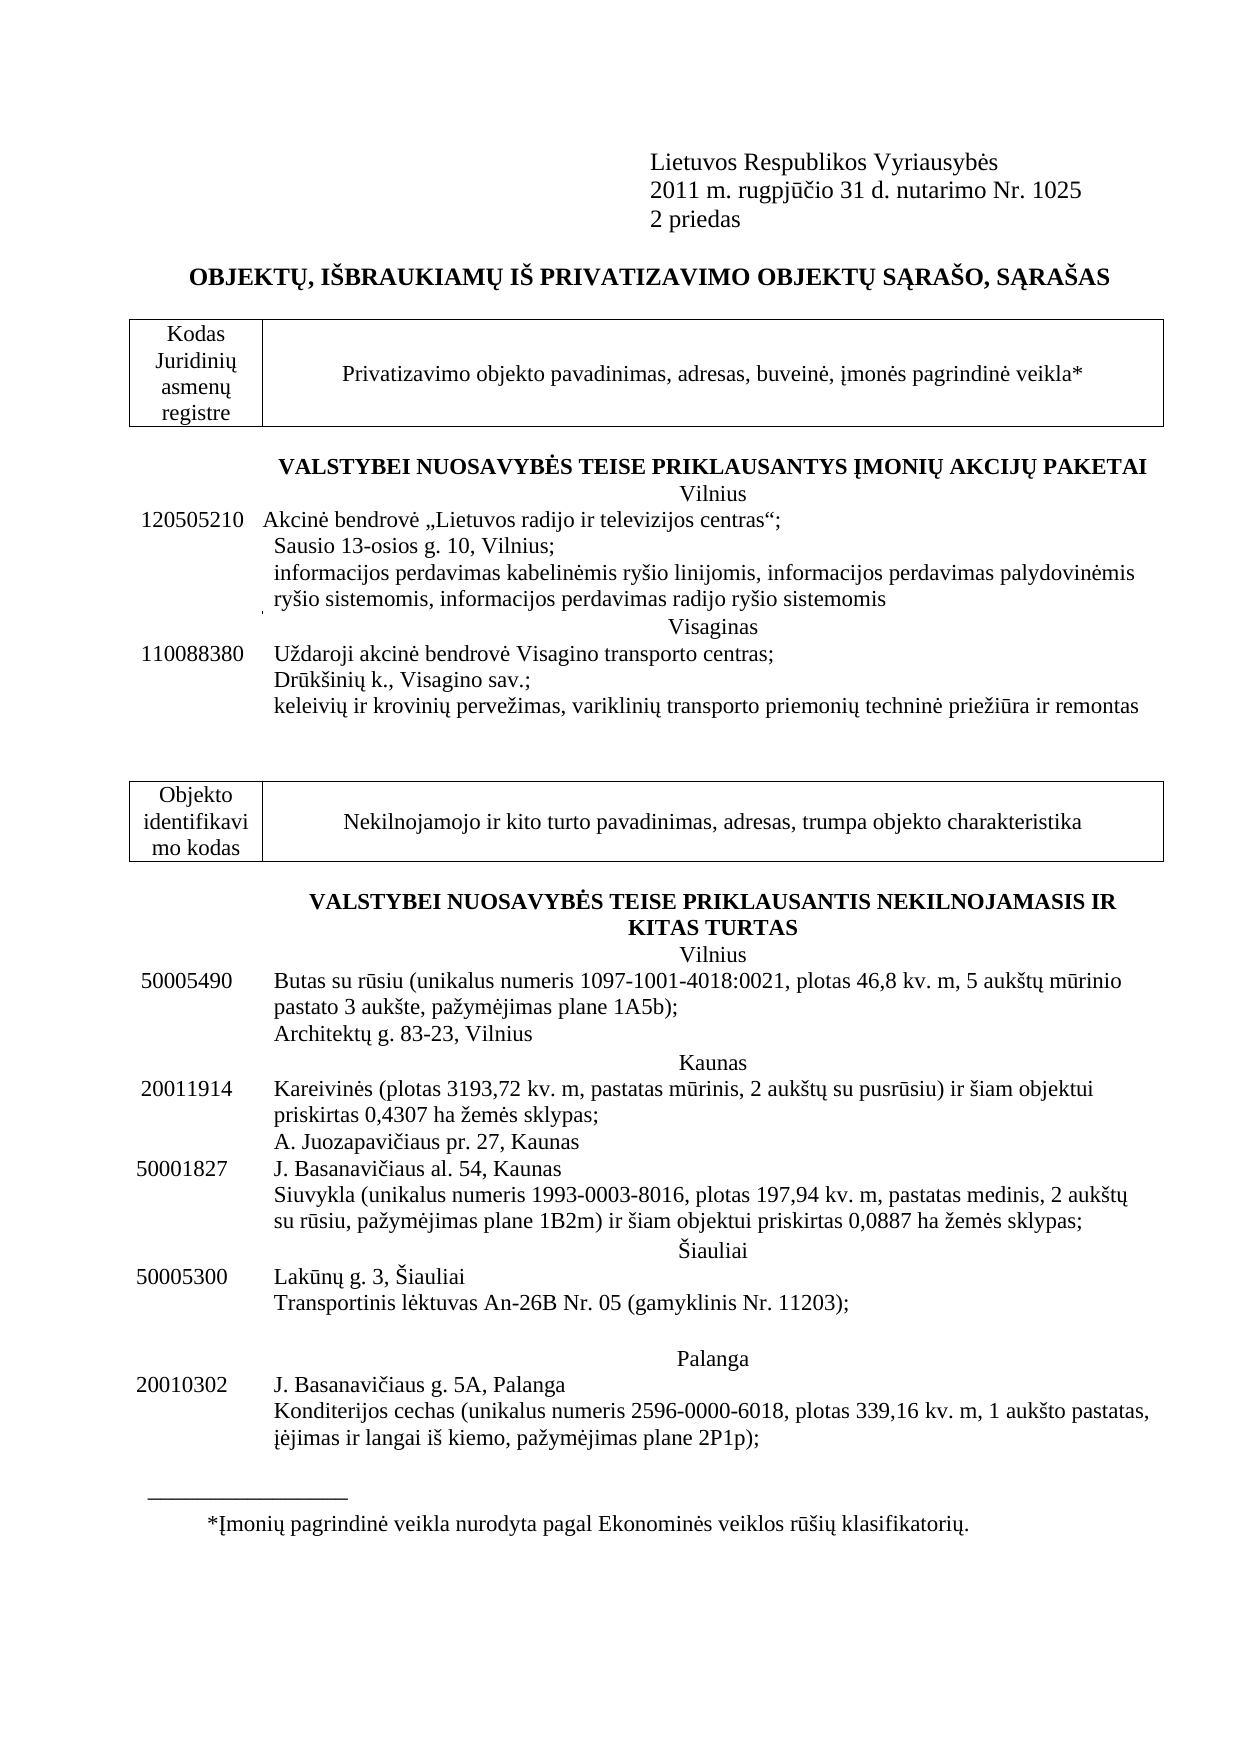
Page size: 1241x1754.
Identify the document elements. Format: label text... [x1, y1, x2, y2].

table_cell [129, 427, 262, 479]
text *Įmonių pagrindinė veikla nurodyta pagal Ekonominės veiklos rūšių klasifikatorių. [148, 1510, 1152, 1537]
table_cell Butas su rūsiu (unikalus numeris 1097-1001-4018:0021, plotas 46,8 kv. m, 5 aukštų mūrinio pastato 3 aukšte, pažymėjimas plane 1A5b); Architektų g. 83-23, Vilnius [263, 967, 1163, 1047]
text 2 priedas [650, 204, 1152, 233]
table_cell [129, 614, 262, 640]
table_cell Uždaroji akcinė bendrovė Visagino transporto centras; Drūkšinių k., Visagino sav.; keleivių ir krovinių pervežimas, variklinių transporto priemonių techninė priežiūra ir remontas [263, 640, 1163, 719]
table_cell [129, 1049, 262, 1075]
table_cell [129, 1237, 262, 1263]
table_cell Lakūnų g. 3, Šiauliai Transportinis lėktuvas An-26B Nr. 05 (gamyklinis Nr. 11203); [263, 1263, 1163, 1343]
table_cell 120505210 [129, 506, 262, 611]
table_cell Vilnius [263, 480, 1163, 506]
table_header Kodas Juridinių asmenų registre [130, 320, 262, 426]
table_cell VALSTYBEI NUOSAVYBĖS TEISE PRIKLAUSANTYS ĮMONIŲ AKCIJŲ PAKETAI [263, 427, 1163, 479]
table_cell Kareivinės (plotas 3193,72 kv. m, pastatas mūrinis, 2 aukštų su pusrūsiu) ir šiam objektui priskirtas 0,4307 ha žemės sklypas; A. Juozapavičiaus pr. 27, Kaunas [263, 1075, 1163, 1155]
table_cell Šiauliai [263, 1237, 1163, 1263]
table_cell 110088380 [129, 640, 262, 719]
table_cell Akcinė bendrovė „Lietuvos radijo ir televizijos centras“; Sausio 13-osios g. 10, Vilnius; informacijos perdavimas kabelinėmis ryšio linijomis, informacijos perdavimas palydovinėmis ryšio sistemomis, informacijos perdavimas radijo ryšio sistemomis [263, 506, 1163, 611]
table_cell 50005490 [129, 967, 262, 1047]
table_cell 50001827 [129, 1155, 262, 1234]
text 2011 m. rugpjūčio 31 d. nutarimo Nr. 1025 [650, 176, 1152, 204]
table_cell J. Basanavičiaus g. 5A, Palanga Konditerijos cechas (unikalus numeris 2596-0000-6018, plotas 339,16 kv. m, 1 aukšto pastatas, įėjimas ir langai iš kiemo, pažymėjimas plane 2P1p); [263, 1371, 1163, 1451]
table_cell Kaunas [263, 1049, 1163, 1075]
table_cell Vilnius [263, 941, 1163, 967]
table_cell VALSTYBEI NUOSAVYBĖS TEISE PRIKLAUSANTIS NEKILNOJAMASIS IR KITAS TURTAS [263, 862, 1163, 941]
table_header Nekilnojamojo ir kito turto pavadinimas, adresas, trumpa objekto charakteristika [263, 782, 1163, 861]
table_cell [129, 941, 262, 967]
table_cell Visaginas [263, 614, 1163, 640]
text –––––––––––––––– [148, 1482, 1152, 1510]
text OBJEKTŲ, IŠBRAUKIAMŲ IŠ PRIVATIZAVIMO OBJEKTŲ SĄRAŠO, SĄRAŠAS [148, 262, 1152, 291]
table_cell 20011914 [129, 1075, 262, 1155]
text Lietuvos Respublikos Vyriausybės [650, 147, 1152, 176]
table_cell 20010302 [129, 1371, 262, 1451]
table_cell [129, 1345, 262, 1371]
table_cell J. Basanavičiaus al. 54, Kaunas Siuvykla (unikalus numeris 1993-0003-8016, plotas 197,94 kv. m, pastatas medinis, 2 aukštų su rūsiu, pažymėjimas plane 1B2m) ir šiam objektui priskirtas 0,0887 ha žemės sklypas; [263, 1155, 1163, 1234]
table_cell [129, 480, 262, 506]
table_header Privatizavimo objekto pavadinimas, adresas, buveinė, įmonės pagrindinė veikla* [263, 320, 1163, 426]
table_cell 50005300 [129, 1263, 262, 1343]
table_cell [129, 862, 262, 941]
table_header Objekto identifikavimo kodas [130, 782, 262, 861]
table_cell Palanga [263, 1345, 1163, 1371]
